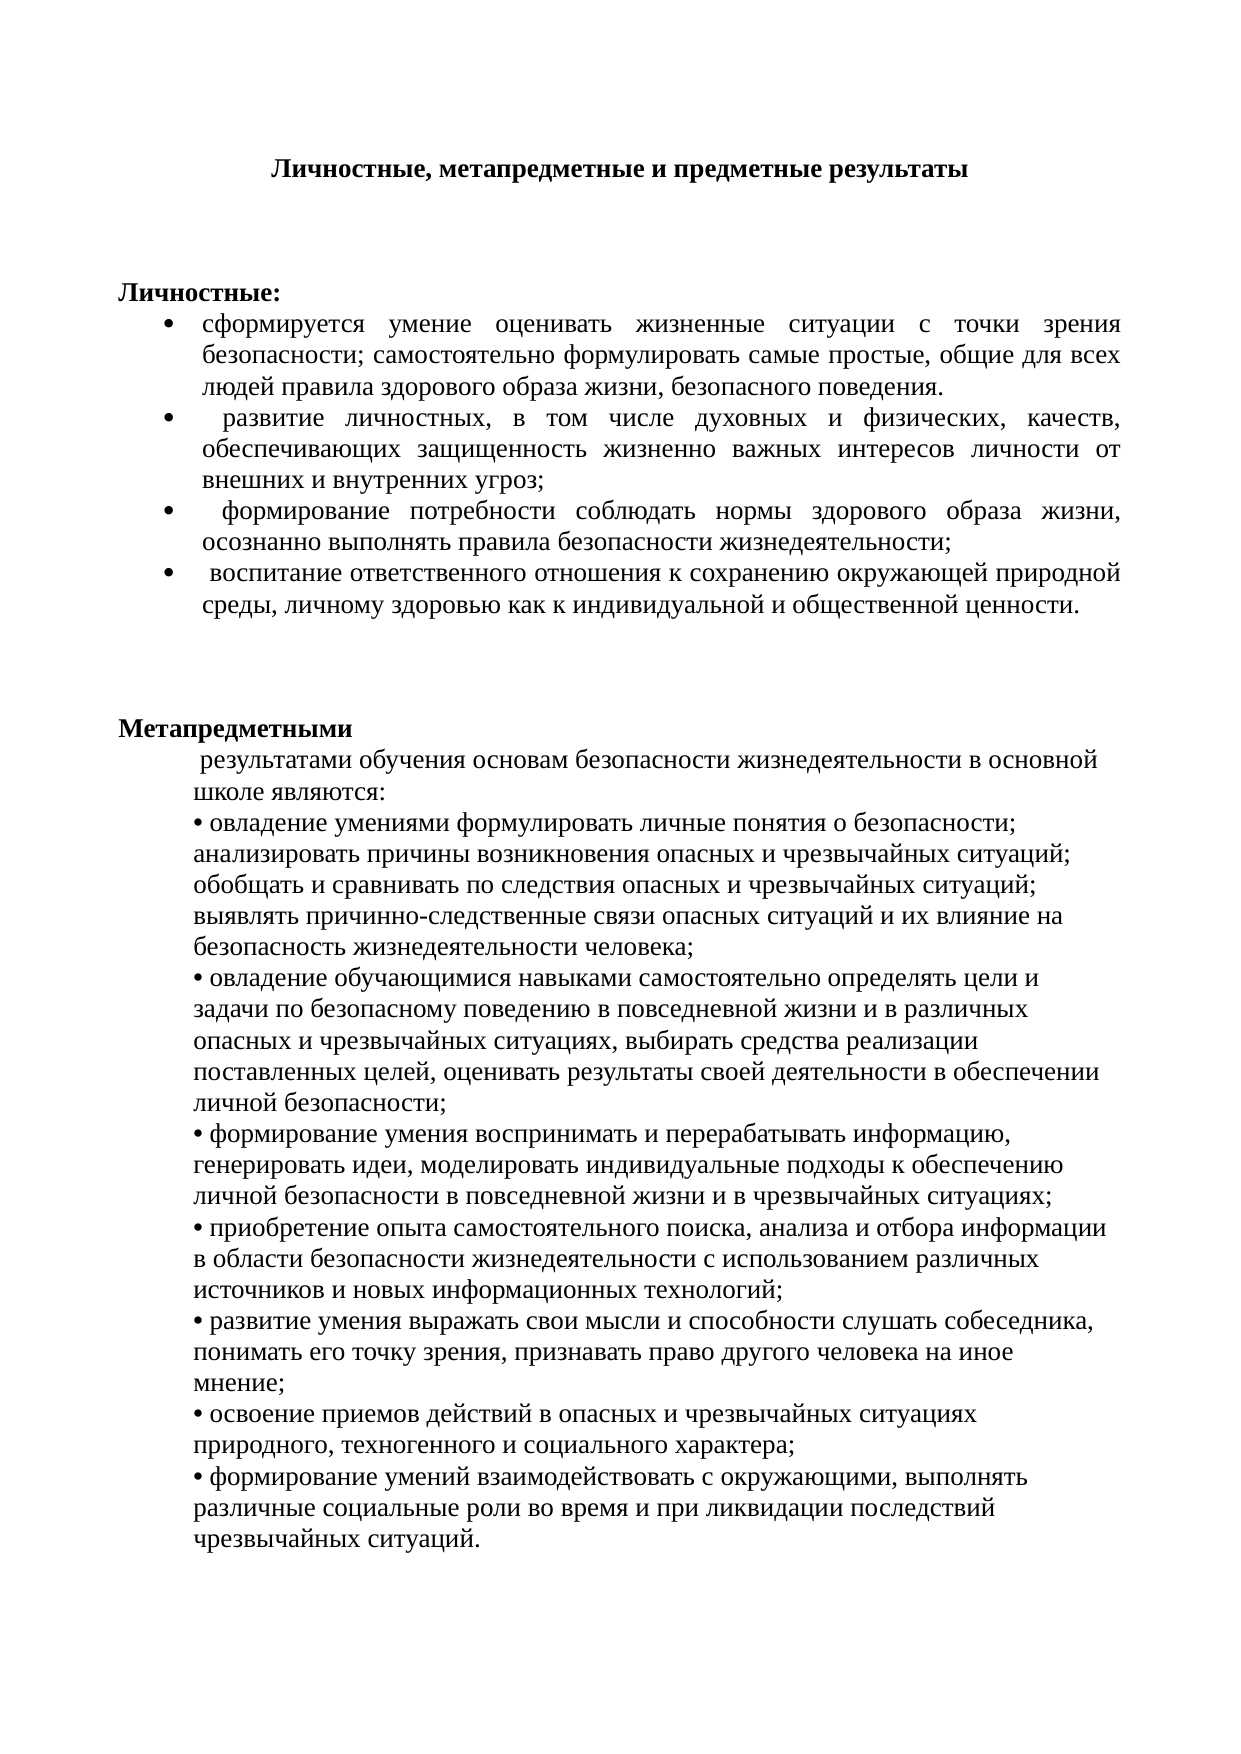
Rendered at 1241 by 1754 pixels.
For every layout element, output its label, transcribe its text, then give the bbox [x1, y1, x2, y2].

list сформируется умение оценивать жизненные ситуации с точки зрения безопасности; самостоятельно формулировать самые простые, общие для всех людей правила здорового образа жизни, безопасного поведения. [164, 307, 1122, 401]
text Личностные: [281, 276, 1122, 307]
text Личностные, метапредметные и предметные результаты [118, 152, 1122, 183]
text Метапредметными [118, 712, 1122, 743]
list воспитание ответственного отношения к сохранению окружающей природной среды, личному здоровью как к индивидуальной и общественной ценности. [164, 557, 1122, 619]
list развитие личностных, в том числе духовных и физических, качеств, обеспечивающих защищенность жизненно важных интересов личности от внешних и внутренних угроз; [164, 401, 1122, 494]
list формирование потребности соблюдать нормы здорового образа жизни, осознанно выполнять правила безопасности жизнедеятельности; [164, 494, 1122, 557]
list результатами обучения основам безопасности жизнедеятельности в основной школе являются: • овладение умениями формулировать личные понятия о безопасности; анализировать причины возникновения опасных и чрезвычайных ситуаций; обобщать и сравнивать по следствия опасных и чрезвычайных ситуаций; выявлять причинно-следственные связи опасных ситуаций и их влияние на безопасность жизнедеятельности человека; • овладение обучающимися навыками самостоятельно определять цели и задачи по безопасному поведению в повседневной жизни и в различных опасных и чрезвычайных ситуациях, выбирать средства реализации поставленных целей, оценивать результаты своей деятельности в обеспечении личной безопасности; • формирование умения воспринимать и перерабатывать информацию, генерировать идеи, моделировать индивидуальные подходы к обеспечению личной безопасности в повседневной жизни и в чрезвычайных ситуациях; • приобретение опыта самостоятельного поиска, анализа и отбора информации в области безопасности жизнедеятельности с использованием различных источников и новых информационных технологий; • развитие умения выражать свои мысли и способности слушать собеседника, понимать его точку зрения, признавать право другого человека на иное мнение; • освоение приемов действий в опасных и чрезвычайных ситуациях природного, техногенного и социального характера; • формирование умений взаимодействовать с окружающими, выполнять различные социальные роли во время и при ликвидации последствий чрезвычайных ситуаций. [156, 743, 1122, 1553]
